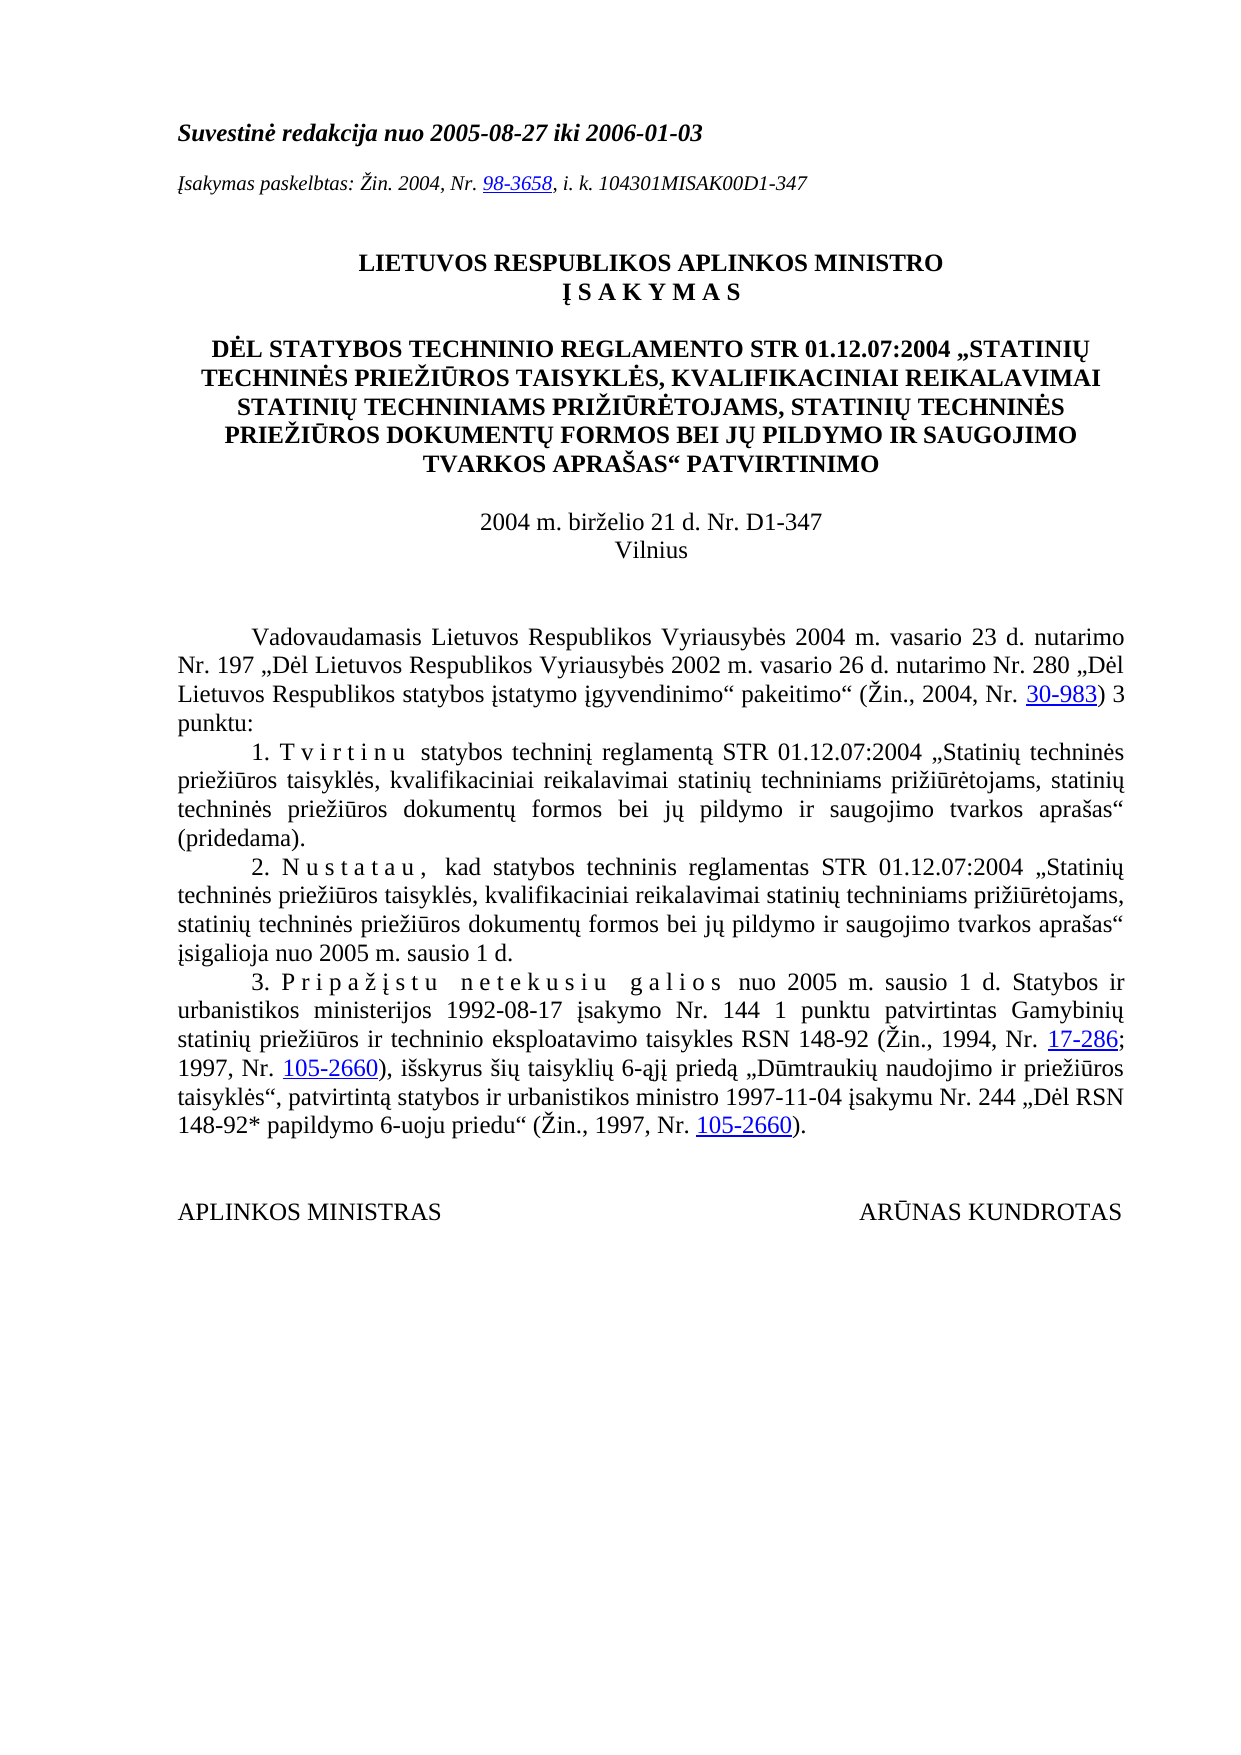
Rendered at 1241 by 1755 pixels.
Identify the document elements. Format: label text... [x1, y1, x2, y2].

text 2. Nustatau, kad statybos techninis reglamentas STR 01.12.07:2004 „Statinių techninės priežiūros taisyklės, kvalifikaciniai reikalavimai statinių techniniams prižiūrėtojams, statinių techninės priežiūros dokumentų formos bei jų pildymo ir saugojimo tvarkos aprašas“ įsigalioja nuo 2005 m. sausio 1 d. [177, 852, 1125, 967]
text DĖL STATYBOS TECHNINIO REGLAMENTO STR 01.12.07:2004 „STATINIŲ TECHNINĖS PRIEŽIŪROS TAISYKLĖS, KVALIFIKACINIAI REIKALAVIMAI STATINIŲ TECHNINIAMS PRIŽIŪRĖTOJAMS, STATINIŲ TECHNINĖS PRIEŽIŪROS DOKUMENTŲ FORMOS BEI JŲ PILDYMO IR SAUGOJIMO TVARKOS APRAŠAS“ PATVIRTINIMO [177, 334, 1125, 478]
text Vilnius [177, 535, 1125, 564]
text Vadovaudamasis Lietuvos Respublikos Vyriausybės 2004 m. vasario 23 d. nutarimo Nr. 197 „Dėl Lietuvos Respublikos Vyriausybės 2002 m. vasario 26 d. nutarimo Nr. 280 „Dėl Lietuvos Respublikos statybos įstatymo įgyvendinimo“ pakeitimo“ (Žin., 2004, Nr. 30-983) 3 punktu: [177, 622, 1125, 737]
text Suvestinė redakcija nuo 2005-08-27 iki 2006-01-03 [177, 118, 1125, 147]
text 1. Tvirtinu statybos techninį reglamentą STR 01.12.07:2004 „Statinių techninės priežiūros taisyklės, kvalifikaciniai reikalavimai statinių techniniams prižiūrėtojams, statinių techninės priežiūros dokumentų formos bei jų pildymo ir saugojimo tvarkos aprašas“ (pridedama). [177, 737, 1125, 852]
text Įsakymas paskelbtas: Žin. 2004, Nr. 98-3658, i. k. 104301MISAK00D1-347 [177, 171, 1125, 195]
text Į S A K Y M A S [177, 277, 1125, 305]
text APLINKOS MINISTRAS ARŪNAS KUNDROTAS [177, 1197, 1125, 1225]
text LIETUVOS RESPUBLIKOS APLINKOS MINISTRO [177, 248, 1125, 277]
text 2004 m. birželio 21 d. Nr. D1-347 [177, 507, 1125, 535]
text 3. Pripažįstu netekusiu galios nuo 2005 m. sausio 1 d. Statybos ir urbanistikos ministerijos 1992-08-17 įsakymo Nr. 144 1 punktu patvirtintas Gamybinių statinių priežiūros ir techninio eksploatavimo taisykles RSN 148-92 (Žin., 1994, Nr. 17-286; 1997, Nr. 105-2660), išskyrus šių taisyklių 6-ąjį priedą „Dūmtraukių naudojimo ir priežiūros taisyklės“, patvirtintą statybos ir urbanistikos ministro 1997-11-04 įsakymu Nr. 244 „Dėl RSN 148-92* papildymo 6-uoju priedu“ (Žin., 1997, Nr. 105-2660). [177, 967, 1125, 1139]
